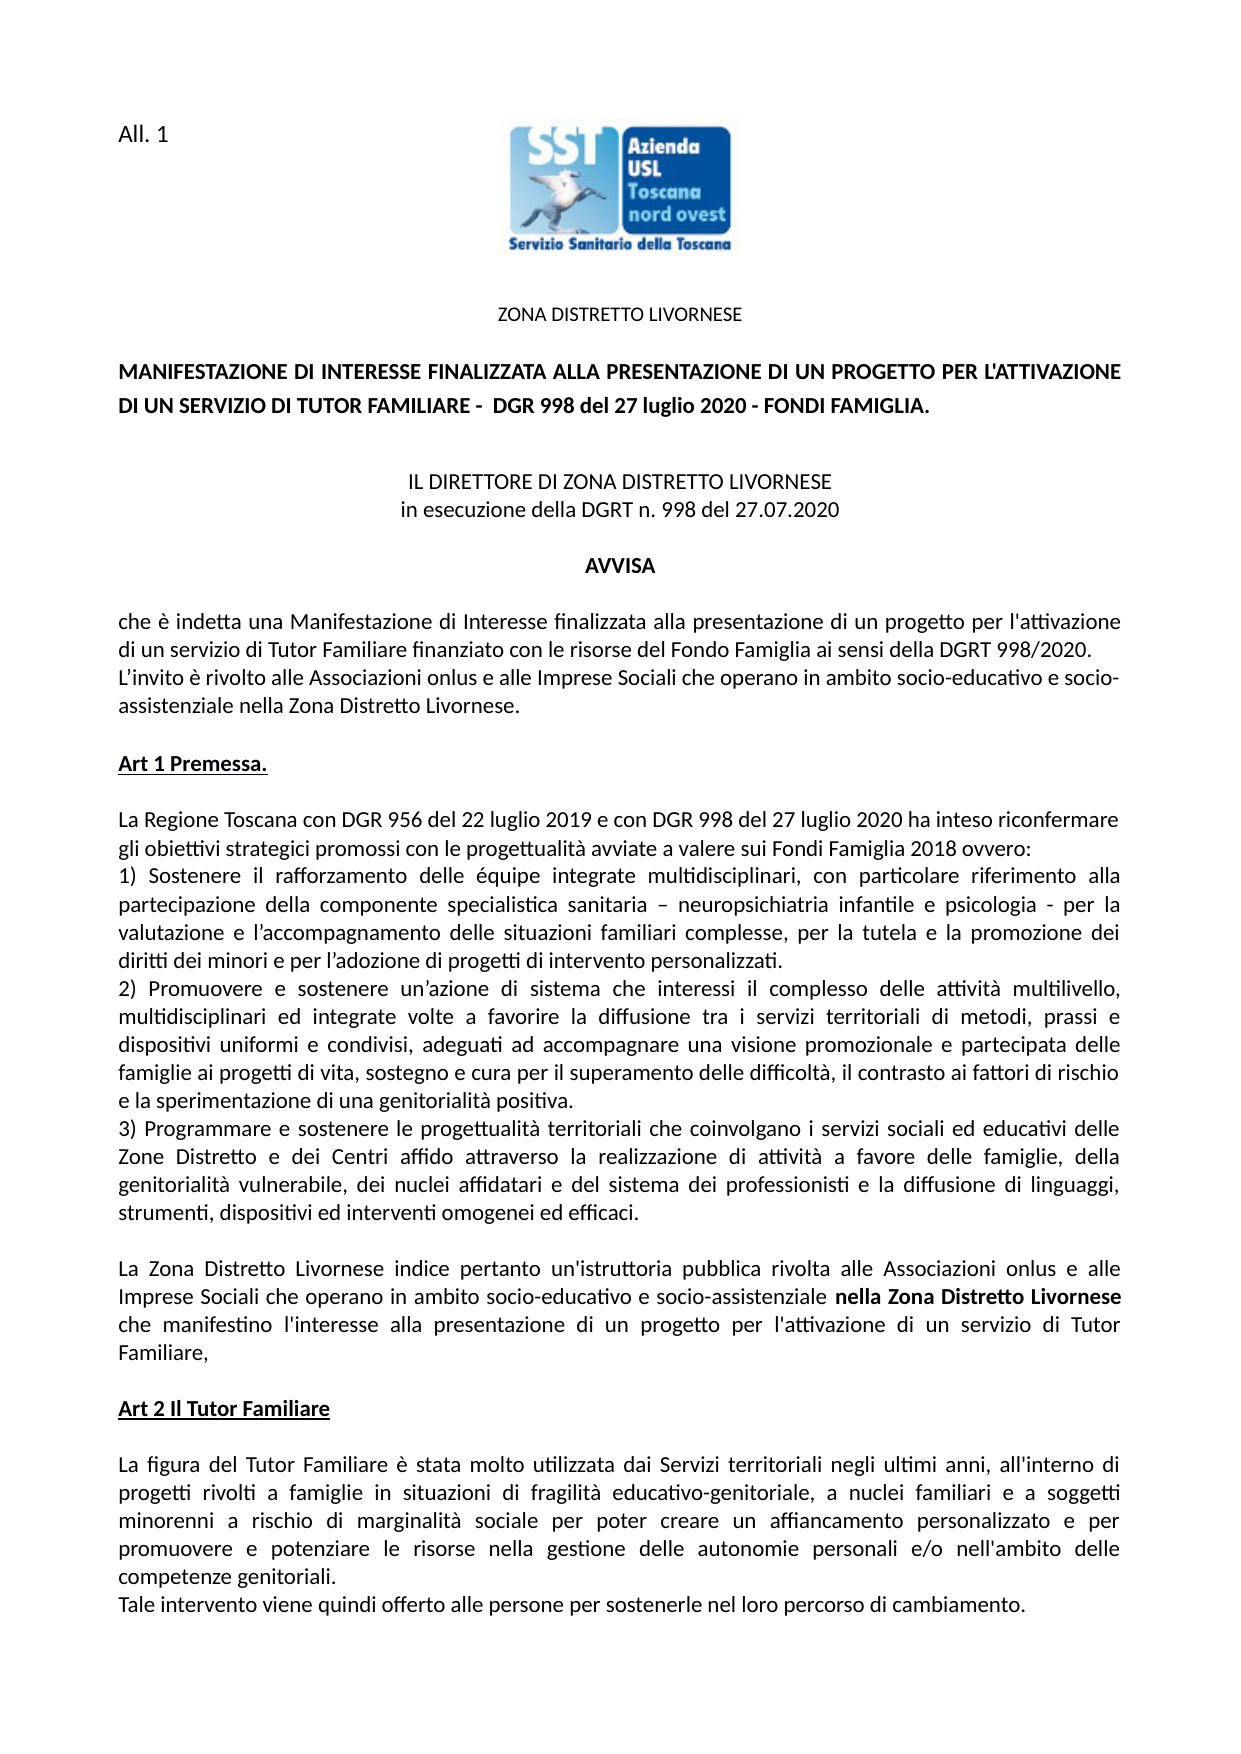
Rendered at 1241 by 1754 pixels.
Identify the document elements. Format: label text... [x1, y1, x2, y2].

text 1) Sostenere il rafforzamento delle équipe integrate multidisciplinari, con particolare riferimento alla partecipazione della componente specialistica sanitaria – neuropsichiatria infantile e psicologia - per la valutazione e l’accompagnamento delle situazioni familiari complesse, per la tutela e la promozione dei diritti dei minori e per l’adozione di progetti di intervento personalizzati. [118, 862, 1122, 974]
text Art 2 Il Tutor Familiare [118, 1394, 1122, 1422]
text Tale intervento viene quindi offerto alle persone per sostenerle nel loro percorso di cambiamento. [118, 1590, 1122, 1618]
text che è indetta una Manifestazione di Interesse finalizzata alla presentazione di un progetto per l'attivazione di un servizio di Tutor Familiare finanziato con le risorse del Fondo Famiglia ai sensi della DGRT 998/2020. [118, 607, 1122, 663]
text La Zona Distretto Livornese indice pertanto un'istruttoria pubblica rivolta alle Associazioni onlus e alle Imprese Sociali che operano in ambito socio-educativo e socio-assistenziale nella Zona Distretto Livornese che manifestino l'interesse alla presentazione di un progetto per l'attivazione di un servizio di Tutor Familiare, [118, 1254, 1122, 1366]
text MANIFESTAZIONE DI INTERESSE FINALIZZATA ALLA PRESENTAZIONE DI UN PROGETTO PER L'ATTIVAZIONE DI UN SERVIZIO DI TUTOR FAMILIARE - DGR 998 del 27 luglio 2020 - FONDI FAMIGLIA. [118, 357, 1122, 419]
text [740, 118, 1122, 149]
text AVVISA [118, 551, 1122, 579]
text All. 1 [118, 118, 500, 149]
text 3) Programmare e sostenere le progettualità territoriali che coinvolgano i servizi sociali ed educativi delle Zone Distretto e dei Centri affido attraverso la realizzazione di attività a favore delle famiglie, della genitorialità vulnerabile, dei nuclei affidatari e del sistema dei professionisti e la diffusione di linguaggi, strumenti, dispositivi ed interventi omogenei ed efficaci. [118, 1114, 1122, 1226]
text La Regione Toscana con DGR 956 del 22 luglio 2019 e con DGR 998 del 27 luglio 2020 ha inteso riconfermare gli obiettivi strategici promossi con le progettualità avviate a valere sui Fondi Famiglia 2018 ovvero: [118, 806, 1122, 862]
text 2) Promuovere e sostenere un’azione di sistema che interessi il complesso delle attività multilivello, multidisciplinari ed integrate volte a favorire la diffusione tra i servizi territoriali di metodi, prassi e dispositivi uniformi e condivisi, adeguati ad accompagnare una visione promozionale e partecipata delle famiglie ai progetti di vita, sostegno e cura per il superamento delle difficoltà, il contrasto ai fattori di rischio e la sperimentazione di una genitorialità positiva. [118, 974, 1122, 1114]
text ZONA DISTRETTO LIVORNESE [118, 301, 1122, 327]
text La figura del Tutor Familiare è stata molto utilizzata dai Servizi territoriali negli ultimi anni, all'interno di progetti rivolti a famiglie in situazioni di fragilità educativo-genitoriale, a nuclei familiari e a soggetti minorenni a rischio di marginalità sociale per poter creare un affiancamento personalizzato e per promuovere e potenziare le risorse nella gestione delle autonomie personali e/o nell'ambito delle competenze genitoriali. [118, 1450, 1122, 1590]
text L’invito è rivolto alle Associazioni onlus e alle Imprese Sociali che operano in ambito socio-educativo e socio-assistenziale nella Zona Distretto Livornese. [118, 663, 1122, 719]
text IL DIRETTORE DI ZONA DISTRETTO LIVORNESE [118, 467, 1122, 495]
text in esecuzione della DGRT n. 998 del 27.07.2020 [118, 495, 1122, 523]
text Art 1 Premessa. [118, 749, 1122, 778]
picture [500, 118, 740, 256]
